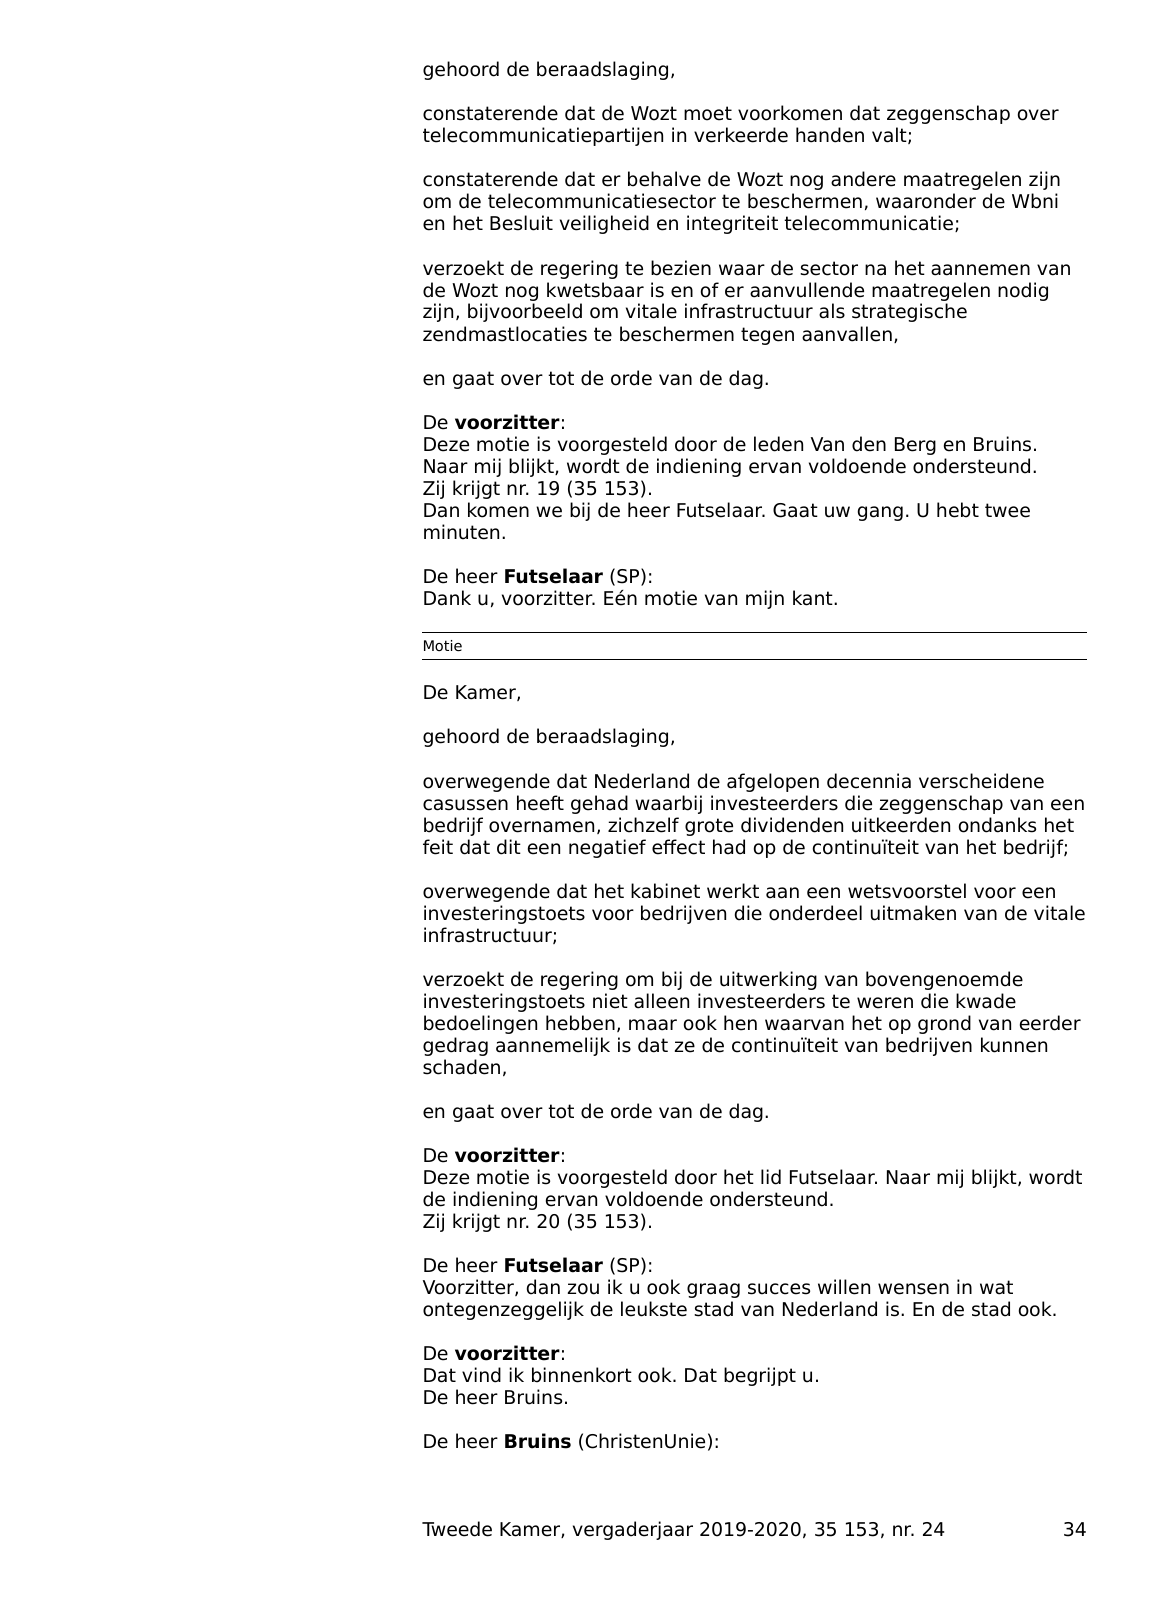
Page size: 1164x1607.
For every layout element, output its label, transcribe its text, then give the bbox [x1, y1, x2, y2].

text De voorzitter: [422, 1145, 1087, 1167]
text Dank u, voorzitter. Eén motie van mijn kant. [422, 588, 1087, 610]
text en gaat over tot de orde van de dag. [422, 368, 1087, 389]
text verzoekt de regering om bij de uitwerking van bovengenoemde investeringstoets niet alleen investeerders te weren die kwade bedoelingen hebben, maar ook hen waarvan het op grond van eerder gedrag aannemelijk is dat ze de continuïteit van bedrijven kunnen schaden, [422, 969, 1087, 1079]
text Dat vind ik binnenkort ook. Dat begrijpt u. [422, 1365, 1087, 1387]
text gehoord de beraadslaging, [422, 59, 1087, 81]
text De voorzitter: [422, 412, 1087, 434]
text Voorzitter, dan zou ik u ook graag succes willen wensen in wat ontegenzeggelijk de leukste stad van Nederland is. En de stad ook. [422, 1277, 1087, 1321]
text Dan komen we bij de heer Futselaar. Gaat uw gang. U hebt twee minuten. [422, 500, 1087, 544]
table_header Motie [422, 633, 1087, 659]
text Zij krijgt nr. 19 (35 153). [422, 478, 1087, 500]
text Deze motie is voorgesteld door de leden Van den Berg en Bruins. Naar mij blijkt, wordt de indiening ervan voldoende ondersteund. [422, 434, 1087, 478]
text Deze motie is voorgesteld door het lid Futselaar. Naar mij blijkt, wordt de indiening ervan voldoende ondersteund. [422, 1167, 1087, 1211]
text De Kamer, [422, 682, 1087, 704]
text De heer Bruins (ChristenUnie): [422, 1431, 1087, 1453]
text De heer Futselaar (SP): [422, 566, 1087, 588]
text constaterende dat de Wozt moet voorkomen dat zeggenschap over telecommunicatiepartijen in verkeerde handen valt; [422, 103, 1087, 147]
text De voorzitter: [422, 1343, 1087, 1365]
text Zij krijgt nr. 20 (35 153). [422, 1211, 1087, 1233]
text verzoekt de regering te bezien waar de sector na het aannemen van de Wozt nog kwetsbaar is en of er aanvullende maatregelen nodig zijn, bijvoorbeeld om vitale infrastructuur als strategische zendmastlocaties te beschermen tegen aanvallen, [422, 257, 1087, 345]
text gehoord de beraadslaging, [422, 726, 1087, 748]
text De heer Bruins. [422, 1387, 1087, 1409]
text en gaat over tot de orde van de dag. [422, 1101, 1087, 1123]
text De heer Futselaar (SP): [422, 1255, 1087, 1277]
text overwegende dat Nederland de afgelopen decennia verscheidene casussen heeft gehad waarbij investeerders die zeggenschap van een bedrijf overnamen, zichzelf grote dividenden uitkeerden ondanks het feit dat dit een negatief effect had op de continuïteit van het bedrijf; [422, 771, 1087, 858]
text overwegende dat het kabinet werkt aan een wetsvoorstel voor een investeringstoets voor bedrijven die onderdeel uitmaken van de vitale infrastructuur; [422, 881, 1087, 947]
text constaterende dat er behalve de Wozt nog andere maatregelen zijn om de telecommunicatiesector te beschermen, waaronder de Wbni en het Besluit veiligheid en integriteit telecommunicatie; [422, 169, 1087, 235]
